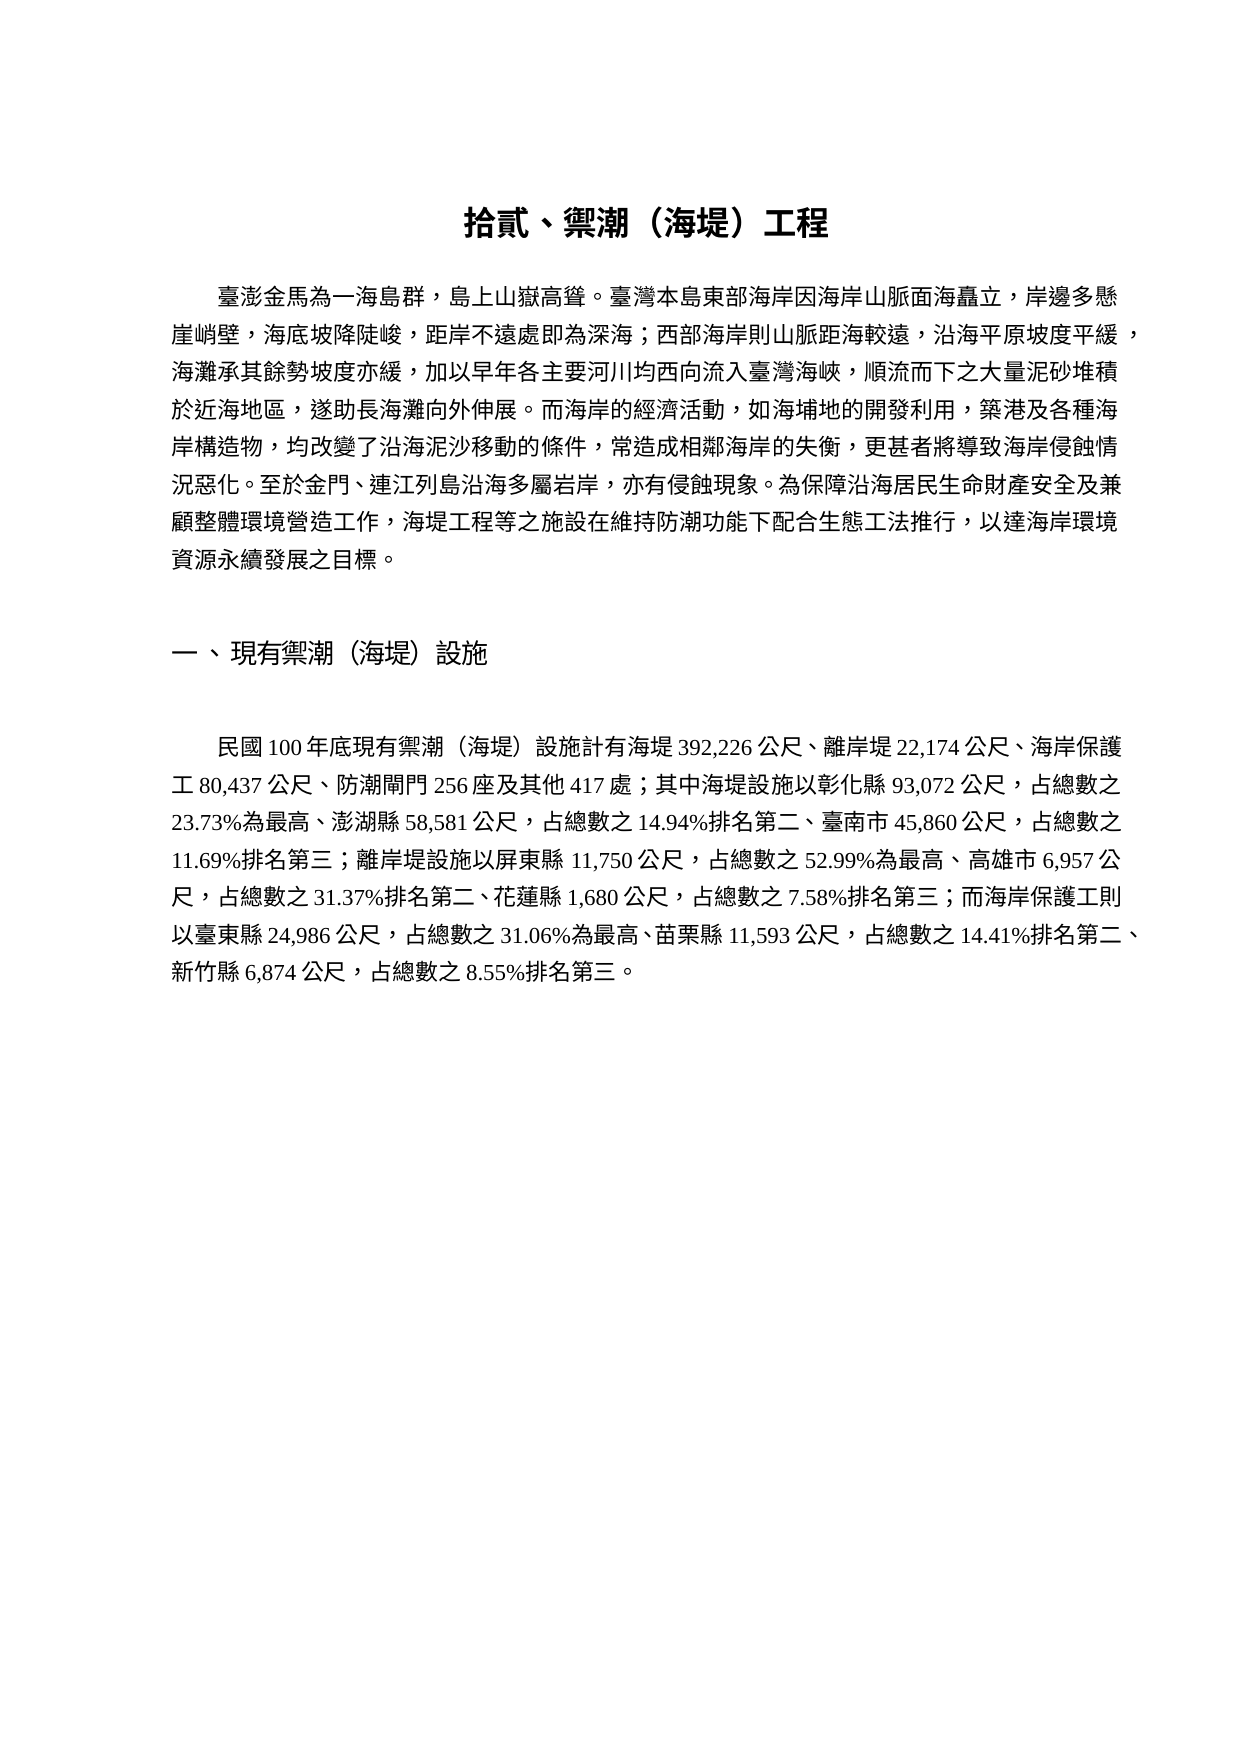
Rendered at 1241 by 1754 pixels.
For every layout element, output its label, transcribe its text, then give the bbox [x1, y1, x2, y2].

text 一、現有禦潮（海堤）設施 [171, 614, 1122, 689]
text 拾貳、禦潮（海堤）工程 [171, 183, 1122, 258]
text 臺澎金馬為一海島群，島上山嶽高聳。臺灣本島東部海岸因海岸山脈面海矗立，岸邊多懸崖峭壁，海底坡降陡峻，距岸不遠處即為深海；西部海岸則山脈距海較遠，沿海平原坡度平緩，海灘承其餘勢坡度亦緩，加以早年各主要河川均西向流入臺灣海峽，順流而下之大量泥砂堆積於近海地區，遂助長海灘向外伸展。而海岸的經濟活動，如海埔地的開發利用，築港及各種海岸構造物，均改變了沿海泥沙移動的條件，常造成相鄰海岸的失衡，更甚者將導致海岸侵蝕情況惡化。至於金門、連江列島沿海多屬岩岸，亦有侵蝕現象。為保障沿海居民生命財產安全及兼顧整體環境營造工作，海堤工程等之施設在維持防潮功能下配合生態工法推行，以達海岸環境資源永續發展之目標。 [171, 277, 1122, 577]
text 民國100年底現有禦潮（海堤）設施計有海堤392,226公尺、離岸堤22,174公尺、海岸保護工80,437公尺、防潮閘門256座及其他417處；其中海堤設施以彰化縣93,072公尺，占總數之23.73%為最高、澎湖縣58,581公尺，占總數之14.94%排名第二、臺南市45,860公尺，占總數之11.69%排名第三；離岸堤設施以屏東縣11,750公尺，占總數之52.99%為最高、高雄市6,957公尺，占總數之31.37%排名第二、花蓮縣1,680公尺，占總數之7.58%排名第三；而海岸保護工則以臺東縣24,986公尺，占總數之31.06%為最高、苗栗縣11,593公尺，占總數之14.41%排名第二、新竹縣6,874公尺，占總數之8.55%排名第三。 [171, 727, 1122, 989]
